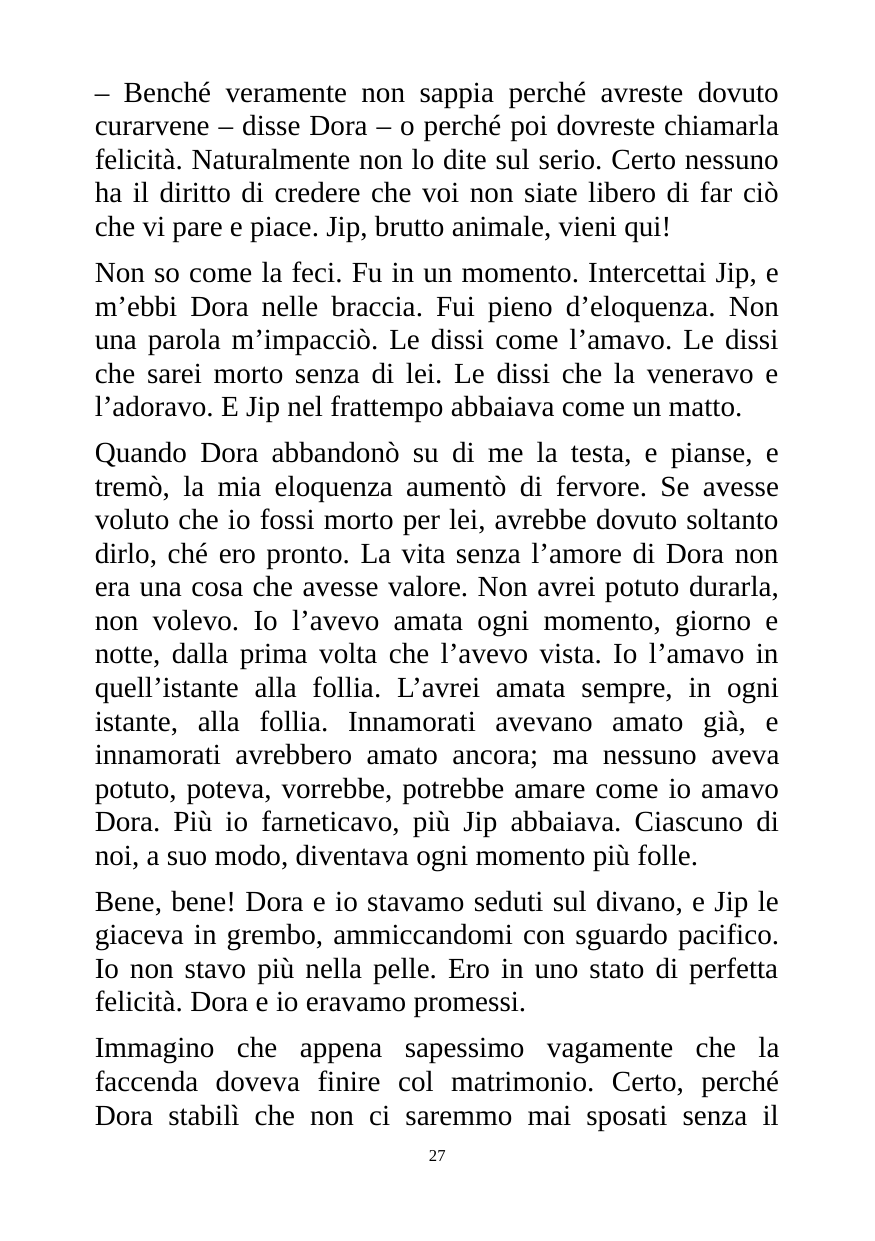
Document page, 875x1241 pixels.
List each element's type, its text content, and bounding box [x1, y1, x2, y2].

text Immagino che appena sapessimo vagamente che la faccenda doveva finire col matrimonio. Certo, perché Dora stabilì che non ci saremmo mai sposati senza il [94, 1031, 779, 1131]
text Bene, bene! Dora e io stavamo seduti sul divano, e Jip le giaceva in grembo, ammiccandomi con sguardo pacifico. Io non stavo più nella pelle. Ero in uno stato di perfetta felicità. Dora e io eravamo promessi. [94, 884, 779, 1018]
text Quando Dora abbandonò su di me la testa, e pianse, e tremò, la mia eloquenza aumentò di fervore. Se avesse voluto che io fossi morto per lei, avrebbe dovuto soltanto dirlo, ché ero pronto. La vita senza l’amore di Dora non era una cosa che avesse valore. Non avrei potuto durarla, non volevo. Io l’avevo amata ogni momento, giorno e notte, dalla prima volta che l’avevo vista. Io l’amavo in quell’istante alla follia. L’avrei amata sempre, in ogni istante, alla follia. Innamorati avevano amato già, e innamorati avrebbero amato ancora; ma nessuno aveva potuto, poteva, vorrebbe, potrebbe amare come io amavo Dora. Più io farneticavo, più Jip abbaiava. Ciascuno di noi, a suo modo, diventava ogni momento più folle. [94, 435, 779, 871]
text Non so come la feci. Fu in un momento. Intercettai Jip, e m’ebbi Dora nelle braccia. Fui pieno d’eloquenza. Non una parola m’impacciò. Le dissi come l’amavo. Le dissi che sarei morto senza di lei. Le dissi che la veneravo e l’adoravo. E Jip nel frattempo abbaiava come un matto. [94, 255, 779, 423]
text – Benché veramente non sappia perché avreste dovuto curarvene – disse Dora – o perché poi dovreste chiamarla felicità. Naturalmente non lo dite sul serio. Certo nessuno ha il diritto di credere che voi non siate libero di far ciò che vi pare e piace. Jip, brutto animale, vieni qui! [94, 75, 779, 243]
